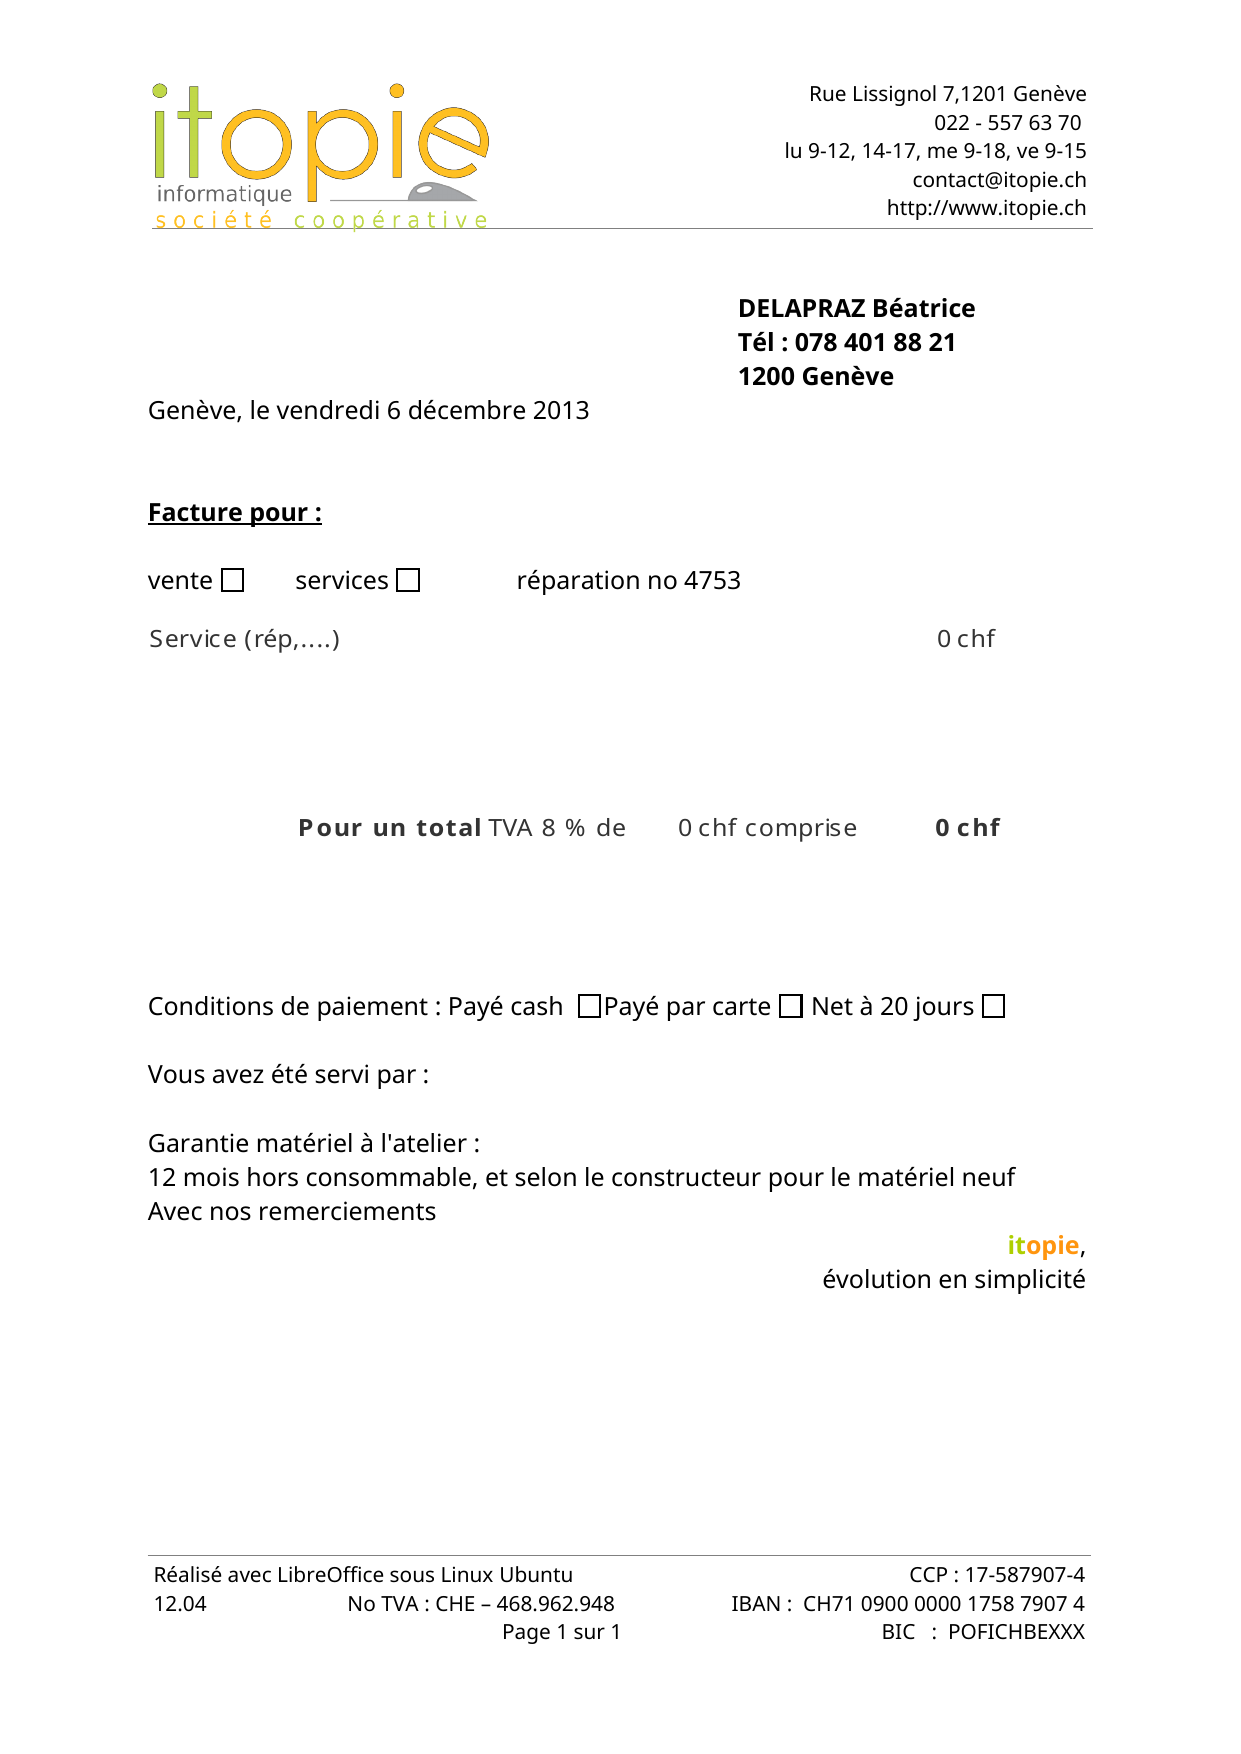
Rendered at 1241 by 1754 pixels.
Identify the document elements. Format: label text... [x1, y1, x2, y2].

text Vous avez été servi par : [148, 1057, 1093, 1091]
text 1200 Genève [148, 358, 1093, 392]
text vente services réparation no 4753 [148, 563, 1093, 597]
text Facture pour : [148, 495, 1093, 529]
text Tél : 078 401 88 21 [148, 324, 1093, 358]
text Garantie matériel à l'atelier : [148, 1125, 1093, 1159]
text 12 mois hors consommable, et selon le constructeur pour le matériel neuf [148, 1159, 1093, 1193]
text DELAPRAZ Béatrice [148, 290, 1093, 324]
text Genève, le vendredi 6 décembre 2013 [148, 392, 1093, 427]
text Avec nos remerciements [148, 1193, 1093, 1227]
text Conditions de paiement : Payé cash Payé par carte Net à 20 jours [148, 989, 1093, 1023]
picture [138, 72, 500, 244]
text itopie, [148, 1227, 1093, 1262]
text évolution en simplicité [148, 1262, 1093, 1296]
